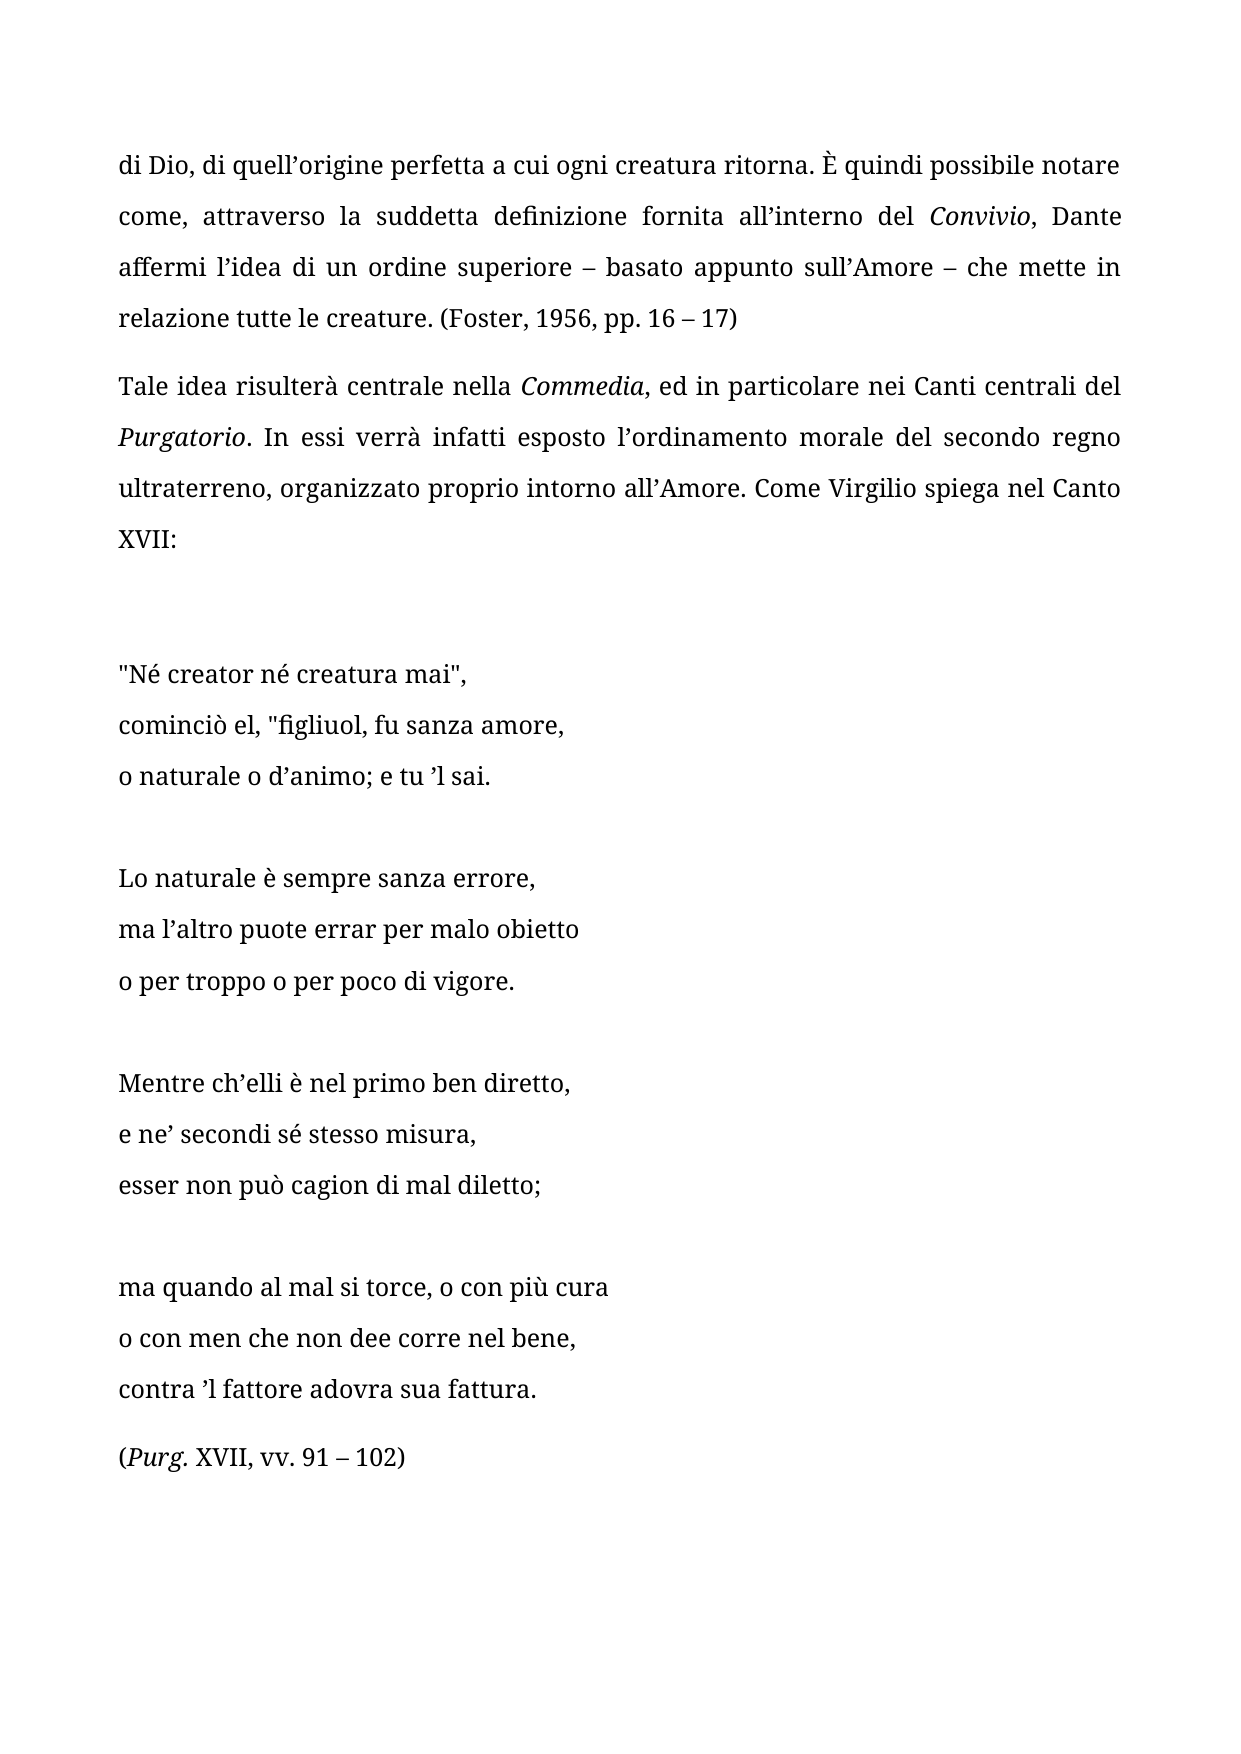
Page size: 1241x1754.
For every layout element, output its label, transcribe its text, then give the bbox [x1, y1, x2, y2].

text di Dio, di quell’origine perfetta a cui ogni creatura ritorna. È quindi possibile notare come, attraverso la suddetta definizione fornita all’interno del Convivio, Dante affermi l’idea di un ordine superiore – basato appunto sull’Amore – che mette in relazione tutte le creature. (Foster, 1956, pp. 16 – 17) [118, 148, 1122, 335]
text Tale idea risulterà centrale nella Commedia, ed in particolare nei Canti centrali del Purgatorio. In essi verrà infatti esposto l’ordinamento morale del secondo regno ultraterreno, organizzato proprio intorno all’Amore. Come Virgilio spiega nel Canto XVII: [118, 368, 1122, 556]
text "Né creator né creatura mai", cominciò el, "figliuol, fu sanza amore, o naturale o d’animo; e tu ’l sai. Lo naturale è sempre sanza errore, ma l’altro puote errar per malo obietto o per troppo o per poco di vigore. Mentre ch’elli è nel primo ben diretto, e ne’ secondi sé stesso misura, esser non può cagion di mal diletto; ma quando al mal si torce, o con più cura o con men che non dee corre nel bene, contra ’l fattore adovra sua fattura. [118, 657, 1122, 1406]
text (Purg. XVII, vv. 91 – 102) [118, 1439, 1122, 1473]
